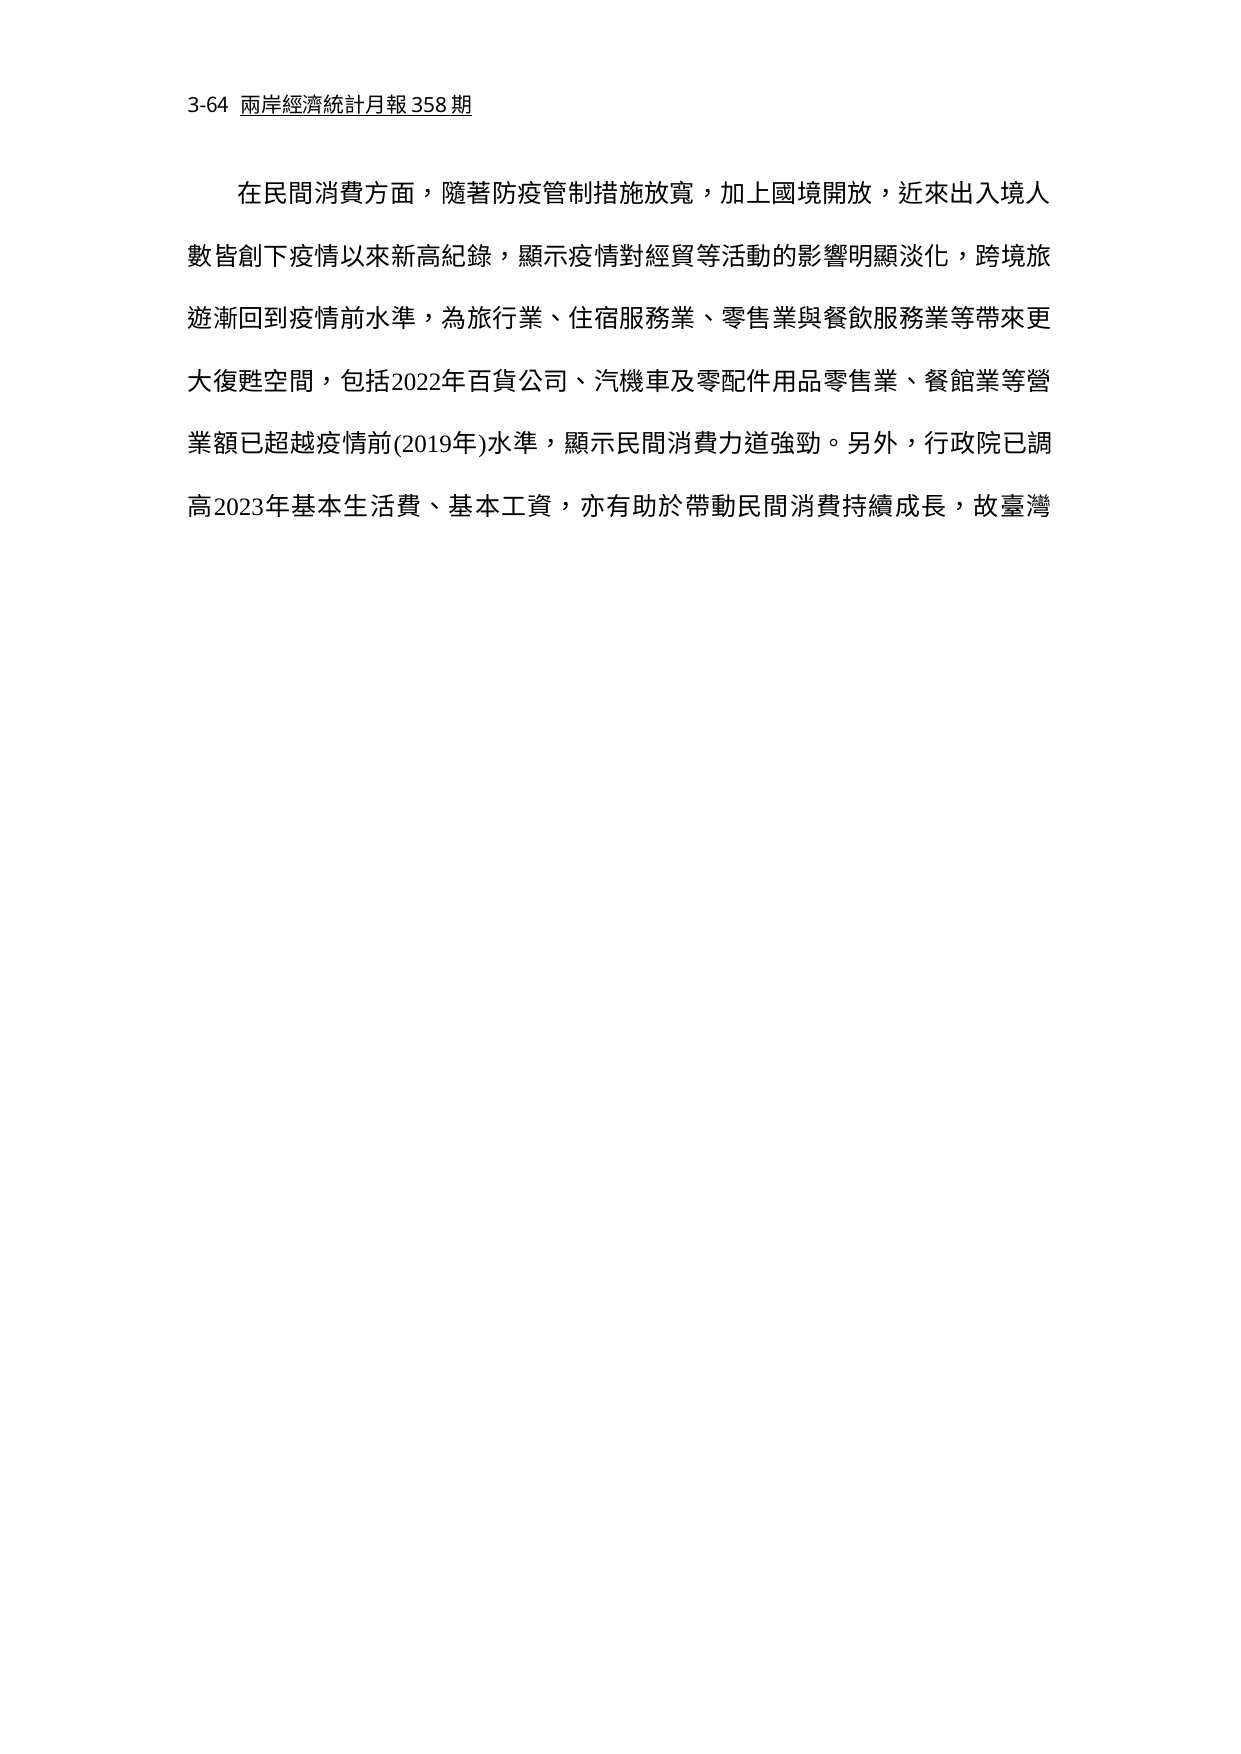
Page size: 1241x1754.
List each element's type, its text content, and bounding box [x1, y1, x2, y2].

text 在民間消費方面，隨著防疫管制措施放寬，加上國境開放，近來出入境人數皆創下疫情以來新高紀錄，顯示疫情對經貿等活動的影響明顯淡化，跨境旅遊漸回到疫情前水準，為旅行業、住宿服務業、零售業與餐飲服務業等帶來更大復甦空間，包括2022年百貨公司、汽機車及零配件用品零售業、餐館業等營業額已超越疫情前(2019年)水準，顯示民間消費力道強勁。另外，行政院已調高2023年基本生活費、基本工資，亦有助於帶動民間消費持續成長，故臺灣 [187, 150, 1053, 525]
